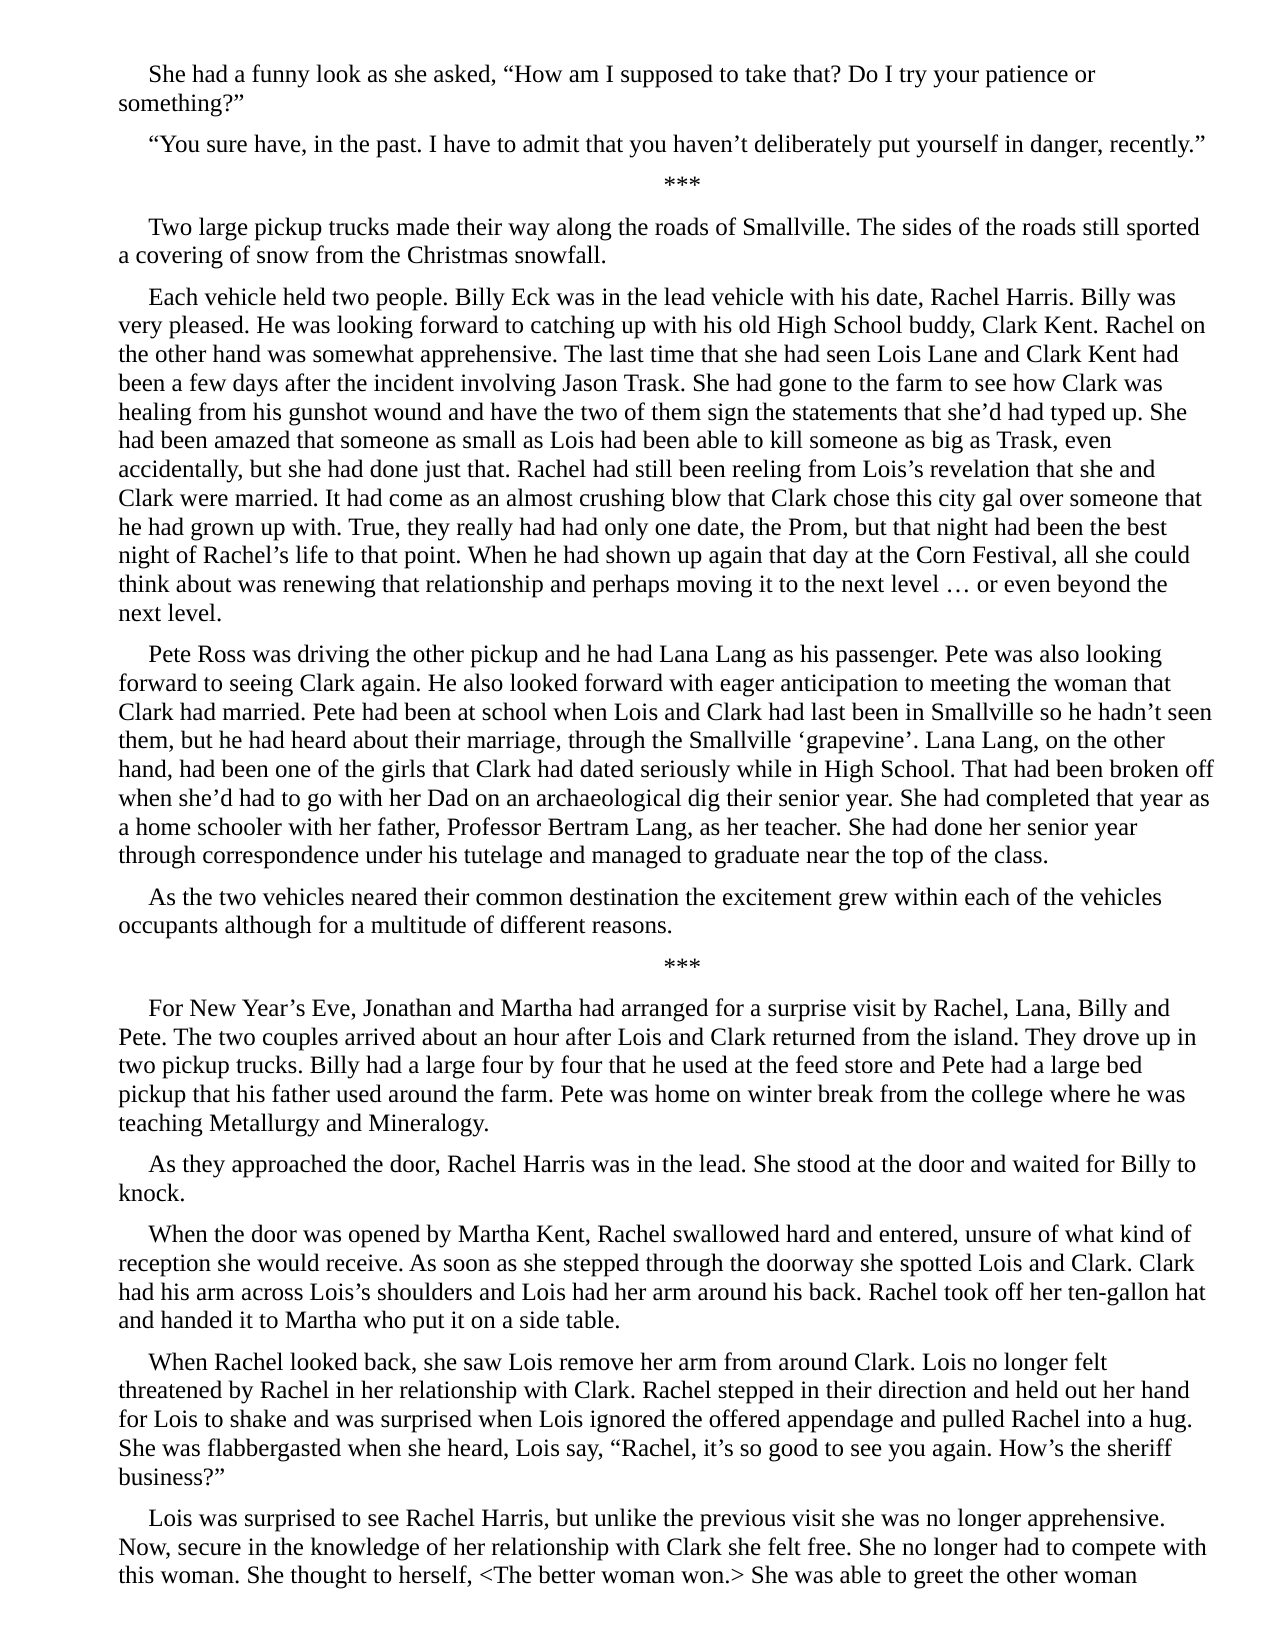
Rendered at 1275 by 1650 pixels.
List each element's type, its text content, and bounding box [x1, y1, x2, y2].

text *** [118, 170, 1216, 199]
text “You sure have, in the past. I have to admit that you haven’t deliberately put yourself in danger, recently.” [118, 129, 1216, 158]
text *** [118, 952, 1216, 980]
text Two large pickup trucks made their way along the roads of Smallville. The sides of the roads still sported a covering of snow from the Christmas snowfall. [118, 212, 1216, 269]
text When Rachel looked back, she saw Lois remove her arm from around Clark. Lois no longer felt threatened by Rachel in her relationship with Clark. Rachel stepped in their direction and held out her hand for Lois to shake and was surprised when Lois ignored the offered appendage and pulled Rachel into a hug. She was flabbergasted when she heard, Lois say, “Rachel, it’s so good to see you again. How’s the sheriff business?” [118, 1347, 1216, 1490]
text Pete Ross was driving the other pickup and he had Lana Lang as his passenger. Pete was also looking forward to seeing Clark again. He also looked forward with eager anticipation to meeting the woman that Clark had married. Pete had been at school when Lois and Clark had last been in Smallville so he hadn’t seen them, but he had heard about their marriage, through the Smallville ‘grapevine’. Lana Lang, on the other hand, had been one of the girls that Clark had dated seriously while in High School. That had been broken off when she’d had to go with her Dad on an archaeological dig their senior year. She had completed that year as a home schooler with her father, Professor Bertram Lang, as her teacher. She had done her senior year through correspondence under his tutelage and managed to graduate near the top of the class. [118, 639, 1216, 869]
text As the two vehicles neared their common destination the excitement grew within each of the vehicles occupants although for a multitude of different reasons. [118, 882, 1216, 939]
text When the door was opened by Martha Kent, Rachel swallowed hard and entered, unsure of what kind of reception she would receive. As soon as she stepped through the doorway she spotted Lois and Clark. Clark had his arm across Lois’s shoulders and Lois had her arm around his back. Rachel took off her ten-gallon hat and handed it to Martha who put it on a side table. [118, 1219, 1216, 1334]
text For New Year’s Eve, Jonathan and Martha had arranged for a surprise visit by Rachel, Lana, Billy and Pete. The two couples arrived about an hour after Lois and Clark returned from the island. They drove up in two pickup trucks. Billy had a large four by four that he used at the feed store and Pete had a large bed pickup that his father used around the farm. Pete was home on winter break from the college where he was teaching Metallurgy and Mineralogy. [118, 993, 1216, 1137]
text As they approached the door, Rachel Harris was in the lead. She stood at the door and waited for Billy to knock. [118, 1149, 1216, 1207]
text Lois was surprised to see Rachel Harris, but unlike the previous visit she was no longer apprehensive. Now, secure in the knowledge of her relationship with Clark she felt free. She no longer had to compete with this woman. She thought to herself, <The better woman won.> She was able to greet the other woman [118, 1503, 1216, 1589]
text She had a funny look as she asked, “How am I supposed to take that? Do I try your patience or something?” [118, 59, 1216, 117]
text Each vehicle held two people. Billy Eck was in the lead vehicle with his date, Rachel Harris. Billy was very pleased. He was looking forward to catching up with his old High School buddy, Clark Kent. Rachel on the other hand was somewhat apprehensive. The last time that she had seen Lois Lane and Clark Kent had been a few days after the incident involving Jason Trask. She had gone to the farm to see how Clark was healing from his gunshot wound and have the two of them sign the statements that she’d had typed up. She had been amazed that someone as small as Lois had been able to kill someone as big as Trask, even accidentally, but she had done just that. Rachel had still been reeling from Lois’s revelation that she and Clark were married. It had come as an almost crushing blow that Clark chose this city gal over someone that he had grown up with. True, they really had had only one date, the Prom, but that night had been the best night of Rachel’s life to that point. When he had shown up again that day at the Corn Festival, all she could think about was renewing that relationship and perhaps moving it to the next level … or even beyond the next level. [118, 282, 1216, 627]
